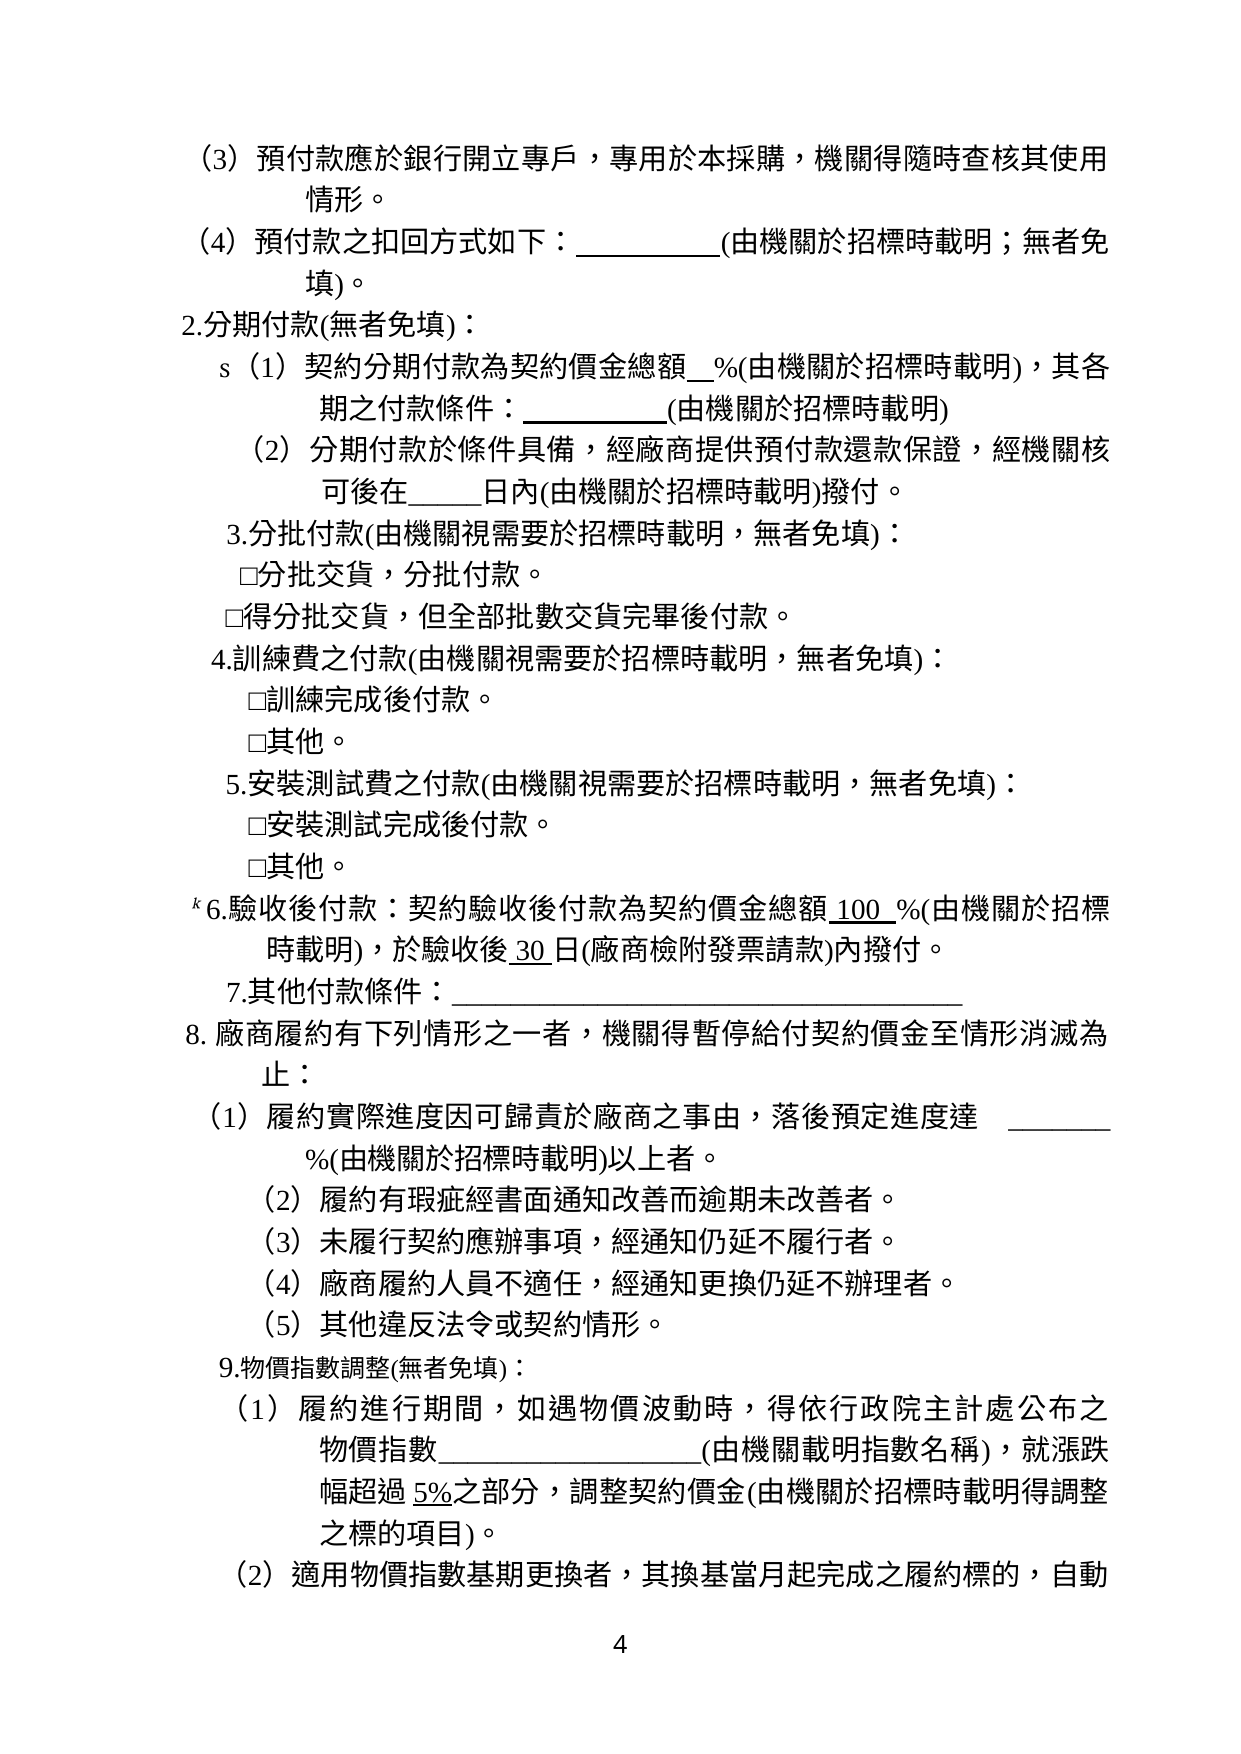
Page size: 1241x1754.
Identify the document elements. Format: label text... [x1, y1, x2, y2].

text （4）預付款之扣回方式如下： (由機關於招標時載明；無者免填)。 [130, 219, 1110, 302]
text  □其他。 [218, 719, 1110, 761]
text  6.驗收後付款：契約驗收後付款為契約價金總額 100 %(由機關於招標時載明)，於驗收後 30 日(廠商檢附發票請款)內撥付。 [189, 886, 1110, 969]
text 2.分期付款(無者免填)： [130, 302, 1110, 344]
text  □訓練完成後付款。 [218, 677, 1110, 719]
text （5）其他違反法令或契約情形。 [130, 1302, 1110, 1344]
text 8. 廠商履約有下列情形之一者，機關得暫停給付契約價金至情形消滅為止： [130, 1011, 1110, 1094]
text （2）履約有瑕疵經書面通知改善而逾期未改善者。 [130, 1177, 1110, 1219]
text （1）契約分期付款為契約價金總額 %(由機關於招標時載明)，其各期之付款條件： (由機關於招標時載明) [218, 344, 1110, 427]
text （2）適用物價指數基期更換者，其換基當月起完成之履約標的，自動 [189, 1552, 1110, 1594]
text （4）廠商履約人員不適任，經通知更換仍延不辦理者。 [130, 1261, 1110, 1302]
text （3）預付款應於銀行開立專戶，專用於本採購，機關得隨時查核其使用情形。 [130, 136, 1110, 219]
text 4.訓練費之付款(由機關視需要於招標時載明，無者免填)： [189, 636, 1110, 677]
text □得分批交貨，但全部批數交貨完畢後付款。 [189, 594, 1110, 636]
text 7.其他付款條件：___________________________________ [218, 969, 1110, 1011]
text 3.分批付款(由機關視需要於招標時載明，無者免填)： [219, 511, 1110, 552]
text  □其他。 [218, 844, 1110, 886]
text  5.安裝測試費之付款(由機關視需要於招標時載明，無者免填)： [189, 761, 1110, 802]
text 9.物價指數調整(無者免填)： [218, 1344, 1110, 1386]
text  □分批交貨，分批付款。 [189, 552, 1110, 594]
text  （1）履約進行期間，如遇物價波動時，得依行政院主計處公布之 物價指數__________________(由機關載明指數名稱)，就漲跌幅超過5%之部分，調整契約價金(由機關於招標時載明得調整之標的項目)。 [189, 1386, 1110, 1552]
text  □安裝測試完成後付款。 [218, 802, 1110, 844]
text  （1）履約實際進度因可歸責於廠商之事由，落後預定進度達 _______%(由機關於招標時載明)以上者。 [130, 1094, 1110, 1177]
text （2）分期付款於條件具備，經廠商提供預付款還款保證，經機關核可後在_____日內(由機關於招標時載明)撥付。 [219, 427, 1110, 511]
text （3）未履行契約應辦事項，經通知仍延不履行者。 [130, 1219, 1110, 1261]
